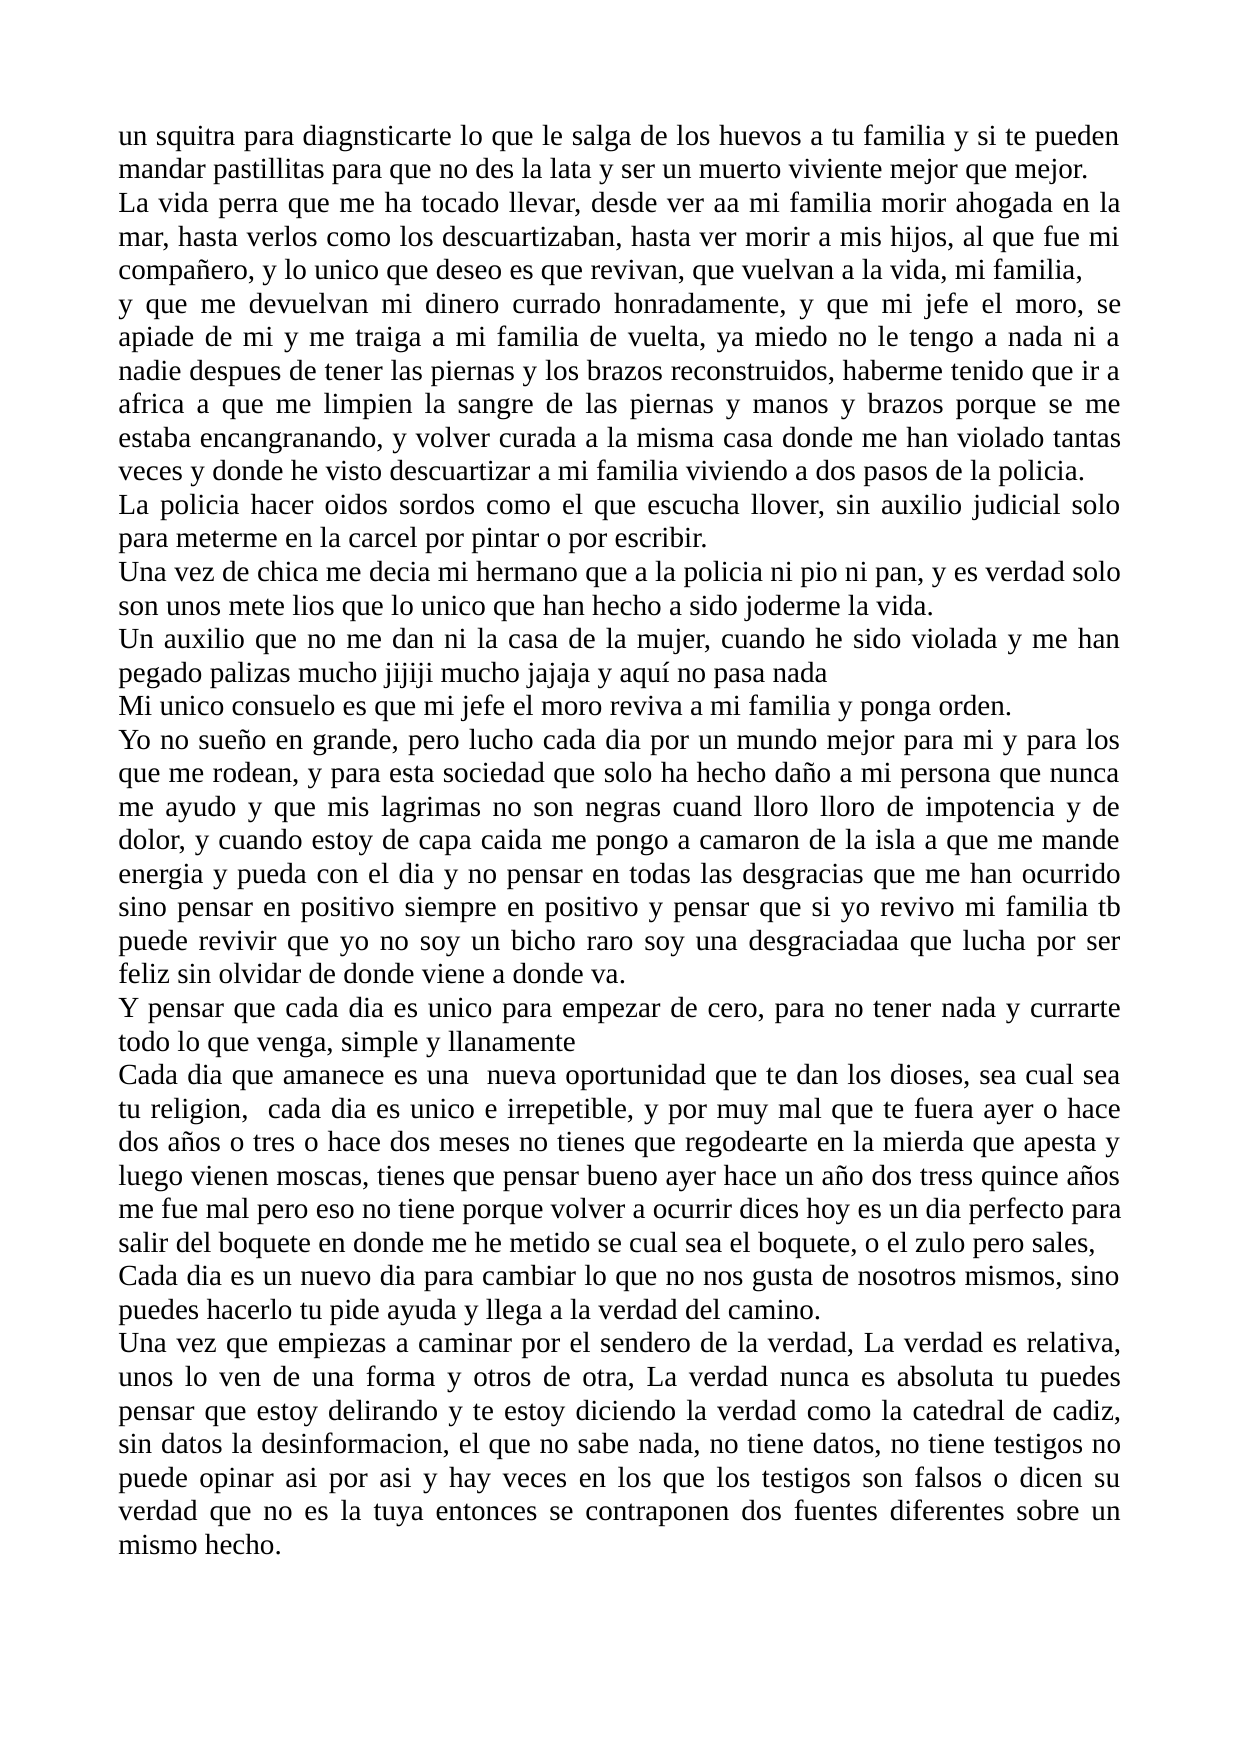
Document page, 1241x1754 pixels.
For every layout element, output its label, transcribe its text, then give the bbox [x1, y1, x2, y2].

text Un auxilio que no me dan ni la casa de la mujer, cuando he sido violada y me han pegado palizas mucho jijiji mucho jajaja y aquí no pasa nada [118, 621, 1122, 688]
text La policia hacer oidos sordos como el que escucha llover, sin auxilio judicial solo para meterme en la carcel por pintar o por escribir. [118, 487, 1122, 554]
text Una vez de chica me decia mi hermano que a la policia ni pio ni pan, y es verdad solo son unos mete lios que lo unico que han hecho a sido joderme la vida. [118, 554, 1122, 621]
text Cada dia que amanece es una nueva oportunidad que te dan los dioses, sea cual sea tu religion, cada dia es unico e irrepetible, y por muy mal que te fuera ayer o hace dos años o tres o hace dos meses no tienes que regodearte en la mierda que apesta y luego vienen moscas, tienes que pensar bueno ayer hace un año dos tress quince años me fue mal pero eso no tiene porque volver a ocurrir dices hoy es un dia perfecto para salir del boquete en donde me he metido se cual sea el boquete, o el zulo pero sales, [118, 1057, 1122, 1258]
text y que me devuelvan mi dinero currado honradamente, y que mi jefe el moro, se apiade de mi y me traiga a mi familia de vuelta, ya miedo no le tengo a nada ni a nadie despues de tener las piernas y los brazos reconstruidos, haberme tenido que ir a africa a que me limpien la sangre de las piernas y manos y brazos porque se me estaba encangranando, y volver curada a la misma casa donde me han violado tantas veces y donde he visto descuartizar a mi familia viviendo a dos pasos de la policia. [118, 286, 1122, 487]
text Y pensar que cada dia es unico para empezar de cero, para no tener nada y currarte todo lo que venga, simple y llanamente [118, 990, 1122, 1057]
text Una vez que empiezas a caminar por el sendero de la verdad, La verdad es relativa, unos lo ven de una forma y otros de otra, La verdad nunca es absoluta tu puedes pensar que estoy delirando y te estoy diciendo la verdad como la catedral de cadiz, sin datos la desinformacion, el que no sabe nada, no tiene datos, no tiene testigos no puede opinar asi por asi y hay veces en los que los testigos son falsos o dicen su verdad que no es la tuya entonces se contraponen dos fuentes diferentes sobre un mismo hecho. [118, 1326, 1122, 1560]
text un squitra para diagnsticarte lo que le salga de los huevos a tu familia y si te pueden mandar pastillitas para que no des la lata y ser un muerto viviente mejor que mejor. [118, 118, 1122, 185]
text Cada dia es un nuevo dia para cambiar lo que no nos gusta de nosotros mismos, sino puedes hacerlo tu pide ayuda y llega a la verdad del camino. [118, 1258, 1122, 1326]
text Yo no sueño en grande, pero lucho cada dia por un mundo mejor para mi y para los que me rodean, y para esta sociedad que solo ha hecho daño a mi persona que nunca me ayudo y que mis lagrimas no son negras cuand lloro lloro de impotencia y de dolor, y cuando estoy de capa caida me pongo a camaron de la isla a que me mande energia y pueda con el dia y no pensar en todas las desgracias que me han ocurrido sino pensar en positivo siempre en positivo y pensar que si yo revivo mi familia tb puede revivir que yo no soy un bicho raro soy una desgraciadaa que lucha por ser feliz sin olvidar de donde viene a donde va. [118, 722, 1122, 990]
text La vida perra que me ha tocado llevar, desde ver aa mi familia morir ahogada en la mar, hasta verlos como los descuartizaban, hasta ver morir a mis hijos, al que fue mi compañero, y lo unico que deseo es que revivan, que vuelvan a la vida, mi familia, [118, 185, 1122, 286]
text Mi unico consuelo es que mi jefe el moro reviva a mi familia y ponga orden. [118, 688, 1122, 722]
